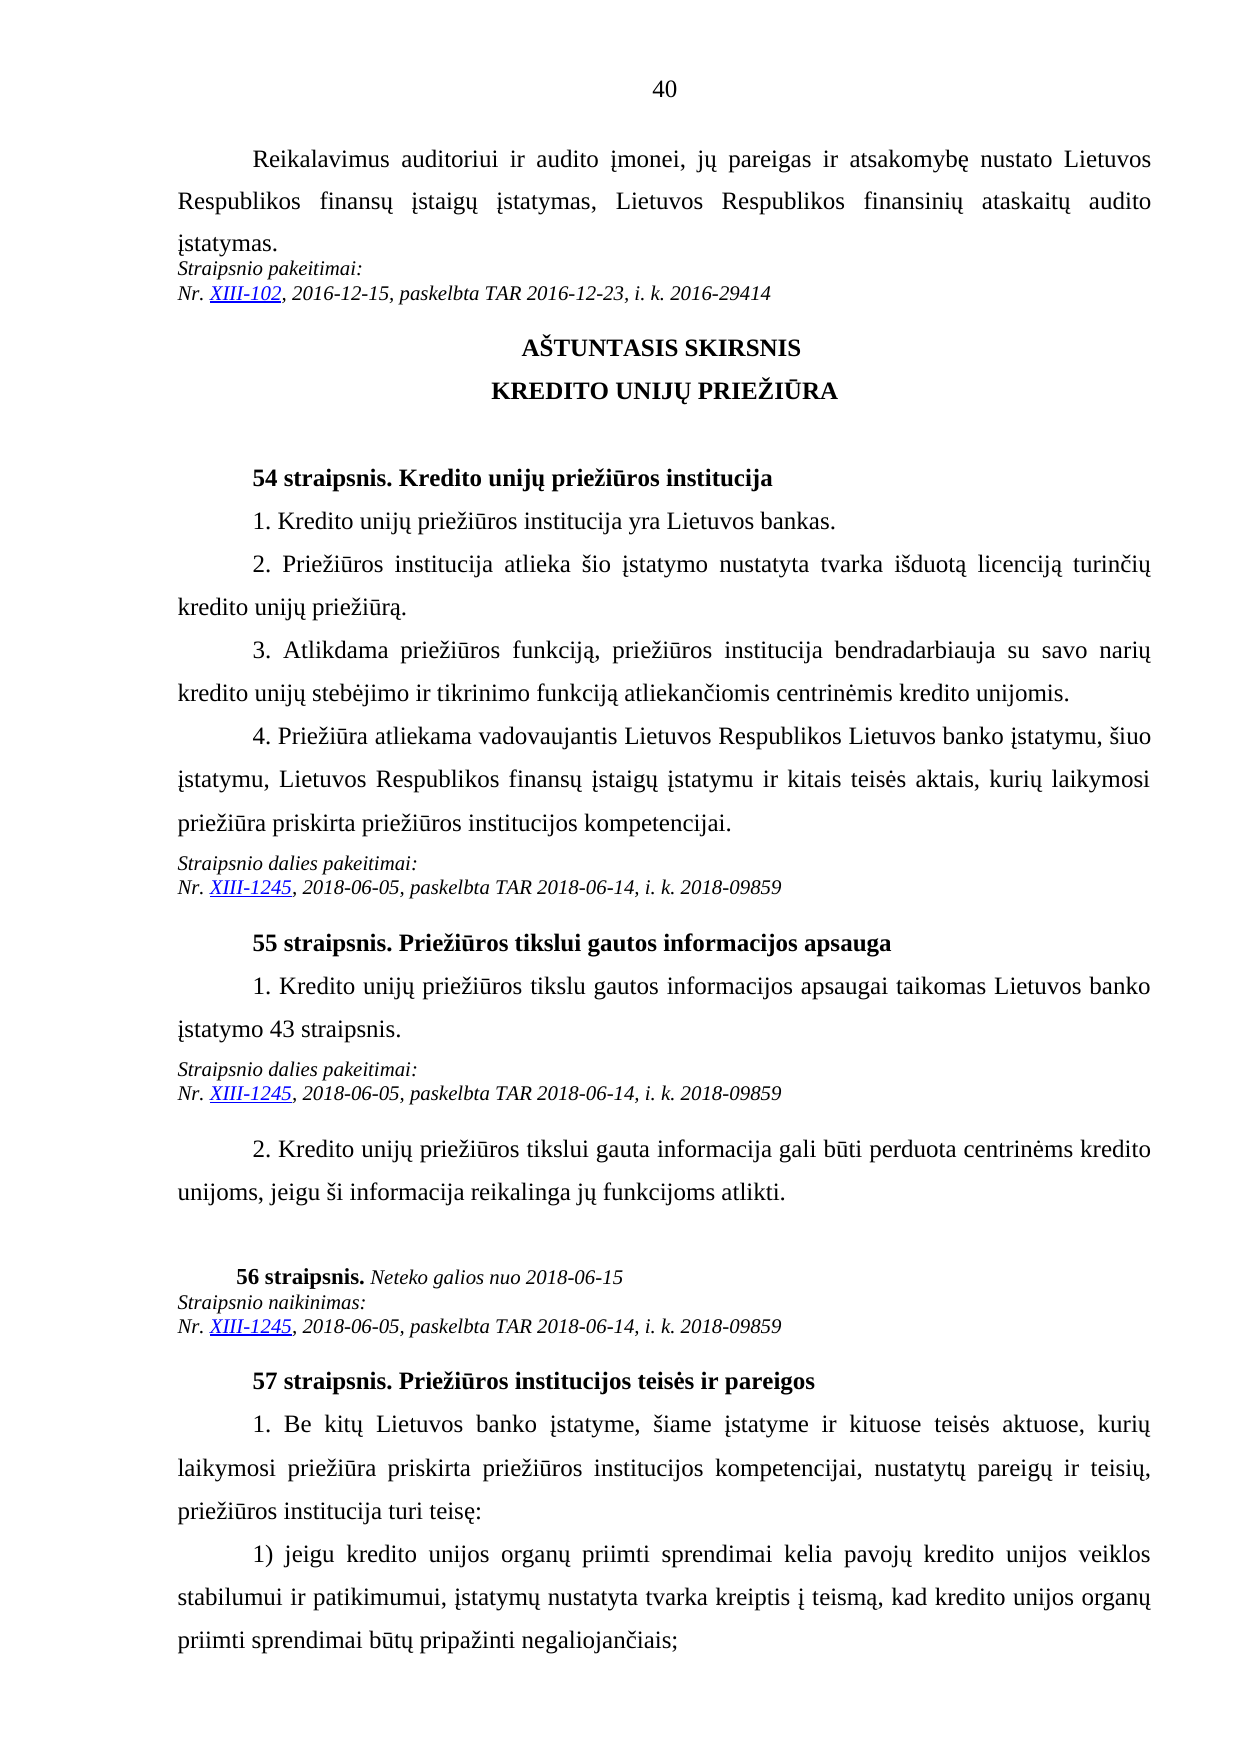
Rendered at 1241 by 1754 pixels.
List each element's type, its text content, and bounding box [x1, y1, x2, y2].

text 56 straipsnis. Neteko galios nuo 2018-06-15 [177, 1263, 1152, 1289]
text 54 straipsnis. Kredito unijų priežiūros institucija [177, 463, 1152, 491]
text AŠTUNTASIS SKIRSNIS [177, 333, 1152, 362]
text 3. Atlikdama priežiūros funkciją, priežiūros institucija bendradarbiauja su savo narių kredito unijų stebėjimo ir tikrinimo funkciją atliekančiomis centrinėmis kredito unijomis. [177, 635, 1152, 707]
text 1. Kredito unijų priežiūros tikslu gautos informacijos apsaugai taikomas Lietuvos banko įstatymo 43 straipsnis. [177, 971, 1152, 1043]
text Straipsnio dalies pakeitimai: [177, 851, 1152, 875]
text 1. Be kitų Lietuvos banko įstatyme, šiame įstatyme ir kituose teisės aktuose, kurių laikymosi priežiūra priskirta priežiūros institucijos kompetencijai, nustatytų pareigų ir teisių, priežiūros institucija turi teisę: [177, 1409, 1152, 1524]
text KREDITO UNIJŲ PRIEŽIŪRA [177, 376, 1152, 405]
text Straipsnio naikinimas: [177, 1289, 1152, 1314]
text 1) jeigu kredito unijos organų priimti sprendimai kelia pavojų kredito unijos veiklos stabilumui ir patikimumui, įstatymų nustatyta tvarka kreiptis į teismą, kad kredito unijos organų priimti sprendimai būtų pripažinti negaliojančiais; [177, 1539, 1152, 1654]
text Reikalavimus auditoriui ir audito įmonei, jų pareigas ir atsakomybę nustato Lietuvos Respublikos finansų įstaigų įstatymas, Lietuvos Respublikos finansinių ataskaitų audito įstatymas. [177, 131, 1152, 256]
text Nr. XIII-1245, 2018-06-05, paskelbta TAR 2018-06-14, i. k. 2018-09859 [177, 875, 1152, 899]
text Straipsnio dalies pakeitimai: [177, 1057, 1152, 1081]
text Nr. XIII-1245, 2018-06-05, paskelbta TAR 2018-06-14, i. k. 2018-09859 [177, 1081, 1152, 1105]
text 55 straipsnis. Priežiūros tikslui gautos informacijos apsauga [177, 928, 1152, 956]
text Nr. XIII-102, 2016-12-15, paskelbta TAR 2016-12-23, i. k. 2016-29414 [177, 280, 1152, 304]
text Nr. XIII-1245, 2018-06-05, paskelbta TAR 2018-06-14, i. k. 2018-09859 [177, 1314, 1152, 1338]
text 1. Kredito unijų priežiūros institucija yra Lietuvos bankas. [177, 506, 1152, 534]
text Straipsnio pakeitimai: [177, 256, 1152, 280]
text 2. Priežiūros institucija atlieka šio įstatymo nustatyta tvarka išduotą licenciją turinčių kredito unijų priežiūrą. [177, 549, 1152, 621]
text 57 straipsnis. Priežiūros institucijos teisės ir pareigos [177, 1366, 1152, 1395]
text 4. Priežiūra atliekama vadovaujantis Lietuvos Respublikos Lietuvos banko įstatymu, šiuo įstatymu, Lietuvos Respublikos finansų įstaigų įstatymu ir kitais teisės aktais, kurių laikymosi priežiūra priskirta priežiūros institucijos kompetencijai. [177, 721, 1152, 836]
text 2. Kredito unijų priežiūros tikslui gauta informacija gali būti perduota centrinėms kredito unijoms, jeigu ši informacija reikalinga jų funkcijoms atlikti. [177, 1134, 1152, 1206]
